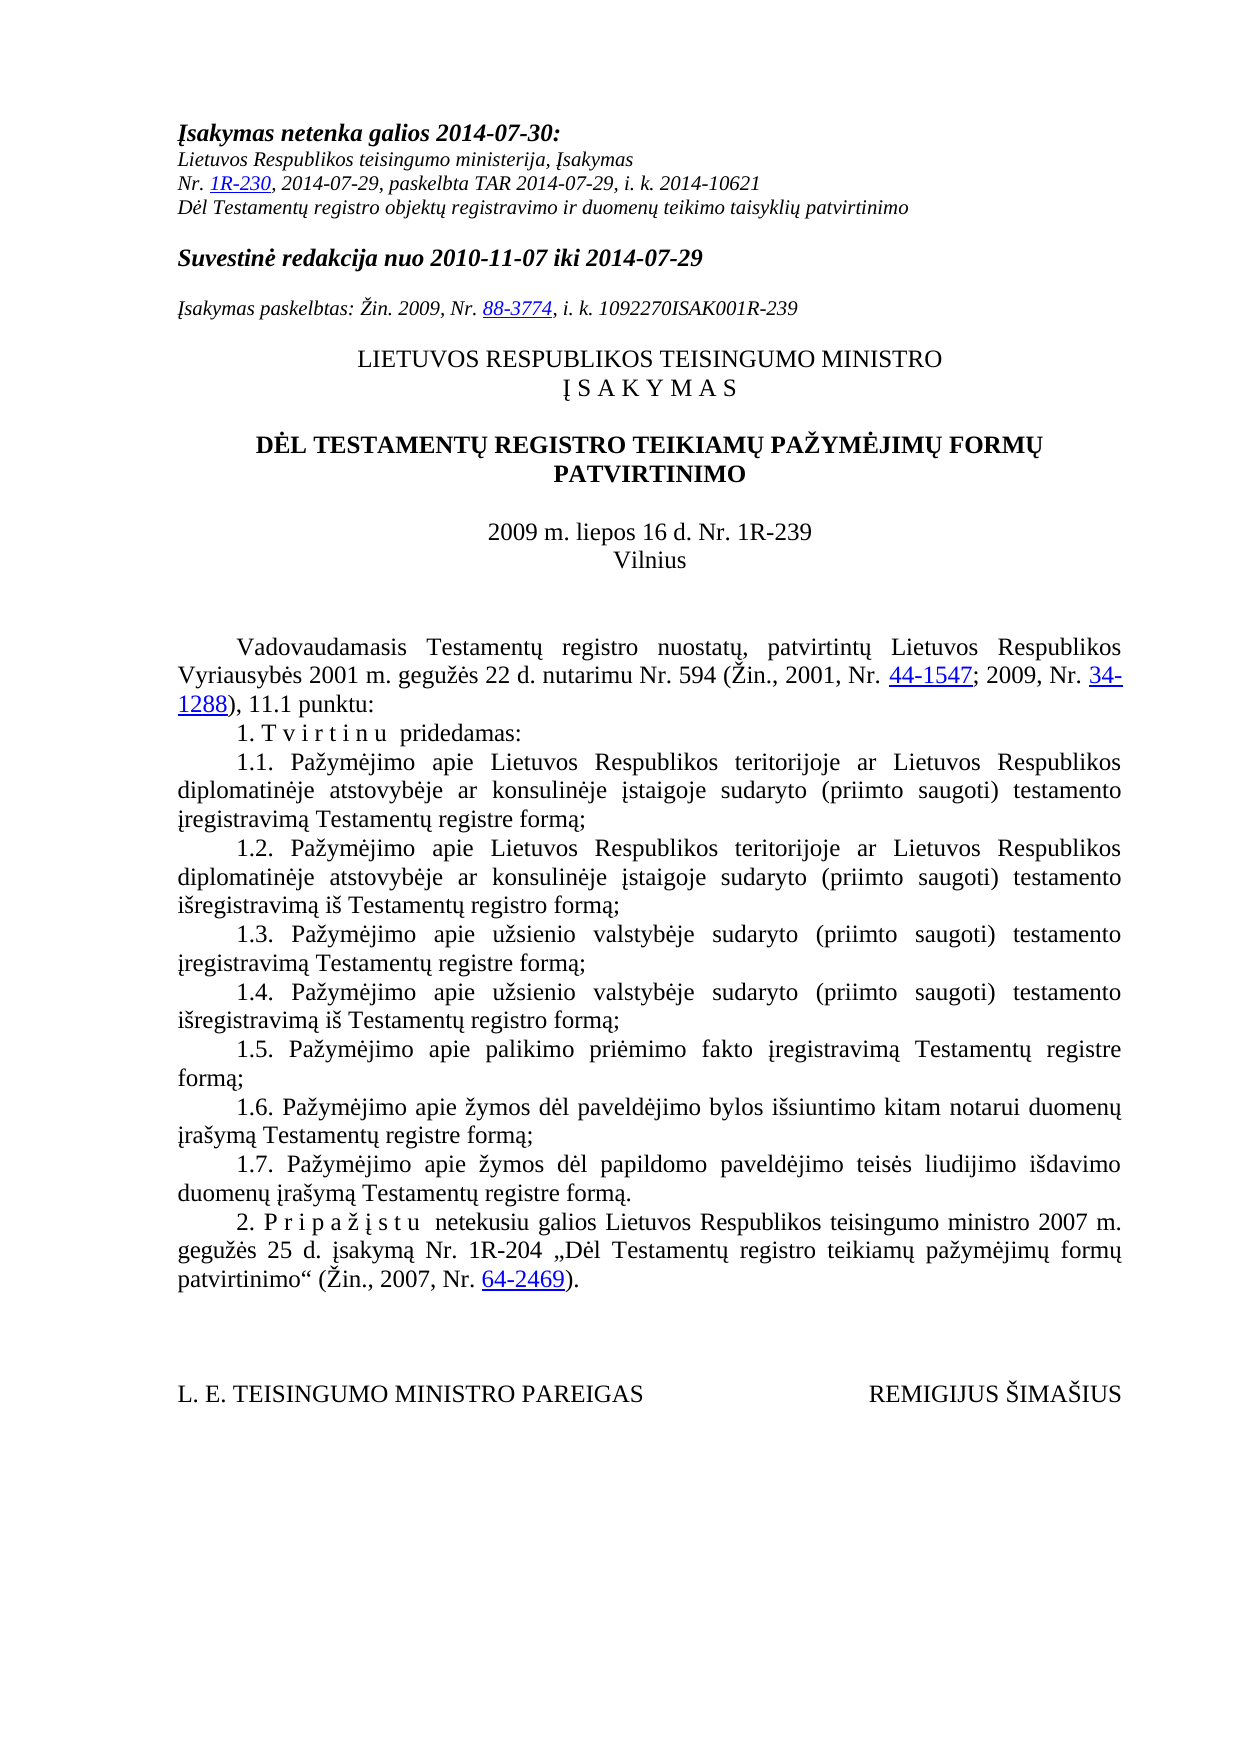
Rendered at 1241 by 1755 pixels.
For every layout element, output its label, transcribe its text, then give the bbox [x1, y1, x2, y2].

text Dėl Testamentų registro objektų registravimo ir duomenų teikimo taisyklių patvirtinimo [177, 195, 1122, 219]
text 1.6. Pažymėjimo apie žymos dėl paveldėjimo bylos išsiuntimo kitam notarui duomenų įrašymą Testamentų registre formą; [177, 1092, 1122, 1149]
text LIETUVOS RESPUBLIKOS TEISINGUMO MINISTRO [177, 344, 1122, 373]
text Lietuvos Respublikos teisingumo ministerija, Įsakymas [177, 147, 1122, 171]
text 2009 m. liepos 16 d. Nr. 1R-239 [177, 517, 1122, 545]
text 1.3. Pažymėjimo apie užsienio valstybėje sudaryto (priimto saugoti) testamento įregistravimą Testamentų registre formą; [177, 919, 1122, 977]
text ĮSAKYMAS [177, 373, 1122, 402]
text DĖL TESTAMENTŲ REGISTRO TEIKIAMŲ PAŽYMĖJIMŲ FORMŲ PATVIRTINIMO [177, 430, 1122, 488]
text Įsakymas paskelbtas: Žin. 2009, Nr. 88-3774, i. k. 1092270ISAK001R-239 [177, 296, 1122, 320]
text 2. Pripažįstu netekusiu galios Lietuvos Respublikos teisingumo ministro 2007 m. gegužės 25 d. įsakymą Nr. 1R-204 „Dėl Testamentų registro teikiamų pažymėjimų formų patvirtinimo“ (Žin., 2007, Nr. 64-2469). [177, 1207, 1122, 1293]
text Nr. 1R-230, 2014-07-29, paskelbta TAR 2014-07-29, i. k. 2014-10621 [177, 171, 1122, 195]
text 1.4. Pažymėjimo apie užsienio valstybėje sudaryto (priimto saugoti) testamento išregistravimą iš Testamentų registro formą; [177, 977, 1122, 1034]
text 1.1. Pažymėjimo apie Lietuvos Respublikos teritorijoje ar Lietuvos Respublikos diplomatinėje atstovybėje ar konsulinėje įstaigoje sudaryto (priimto saugoti) testamento įregistravimą Testamentų registre formą; [177, 747, 1122, 833]
text 1.2. Pažymėjimo apie Lietuvos Respublikos teritorijoje ar Lietuvos Respublikos diplomatinėje atstovybėje ar konsulinėje įstaigoje sudaryto (priimto saugoti) testamento išregistravimą iš Testamentų registro formą; [177, 833, 1122, 919]
text Vilnius [177, 545, 1122, 574]
text 1.7. Pažymėjimo apie žymos dėl papildomo paveldėjimo teisės liudijimo išdavimo duomenų įrašymą Testamentų registre formą. [177, 1149, 1122, 1207]
text 1.5. Pažymėjimo apie palikimo priėmimo fakto įregistravimą Testamentų registre formą; [177, 1034, 1122, 1092]
text Įsakymas netenka galios 2014-07-30: [177, 118, 1122, 147]
text 1. Tvirtinu pridedamas: [177, 718, 1122, 747]
text Suvestinė redakcija nuo 2010-11-07 iki 2014-07-29 [177, 243, 1122, 272]
text L. e. teisingumo ministro pareigas Remigijus Šimašius [177, 1379, 1122, 1408]
text Vadovaudamasis Testamentų registro nuostatų, patvirtintų Lietuvos Respublikos Vyriausybės 2001 m. gegužės 22 d. nutarimu Nr. 594 (Žin., 2001, Nr. 44-1547; 2009, Nr. 34-1288), 11.1 punktu: [177, 632, 1122, 718]
